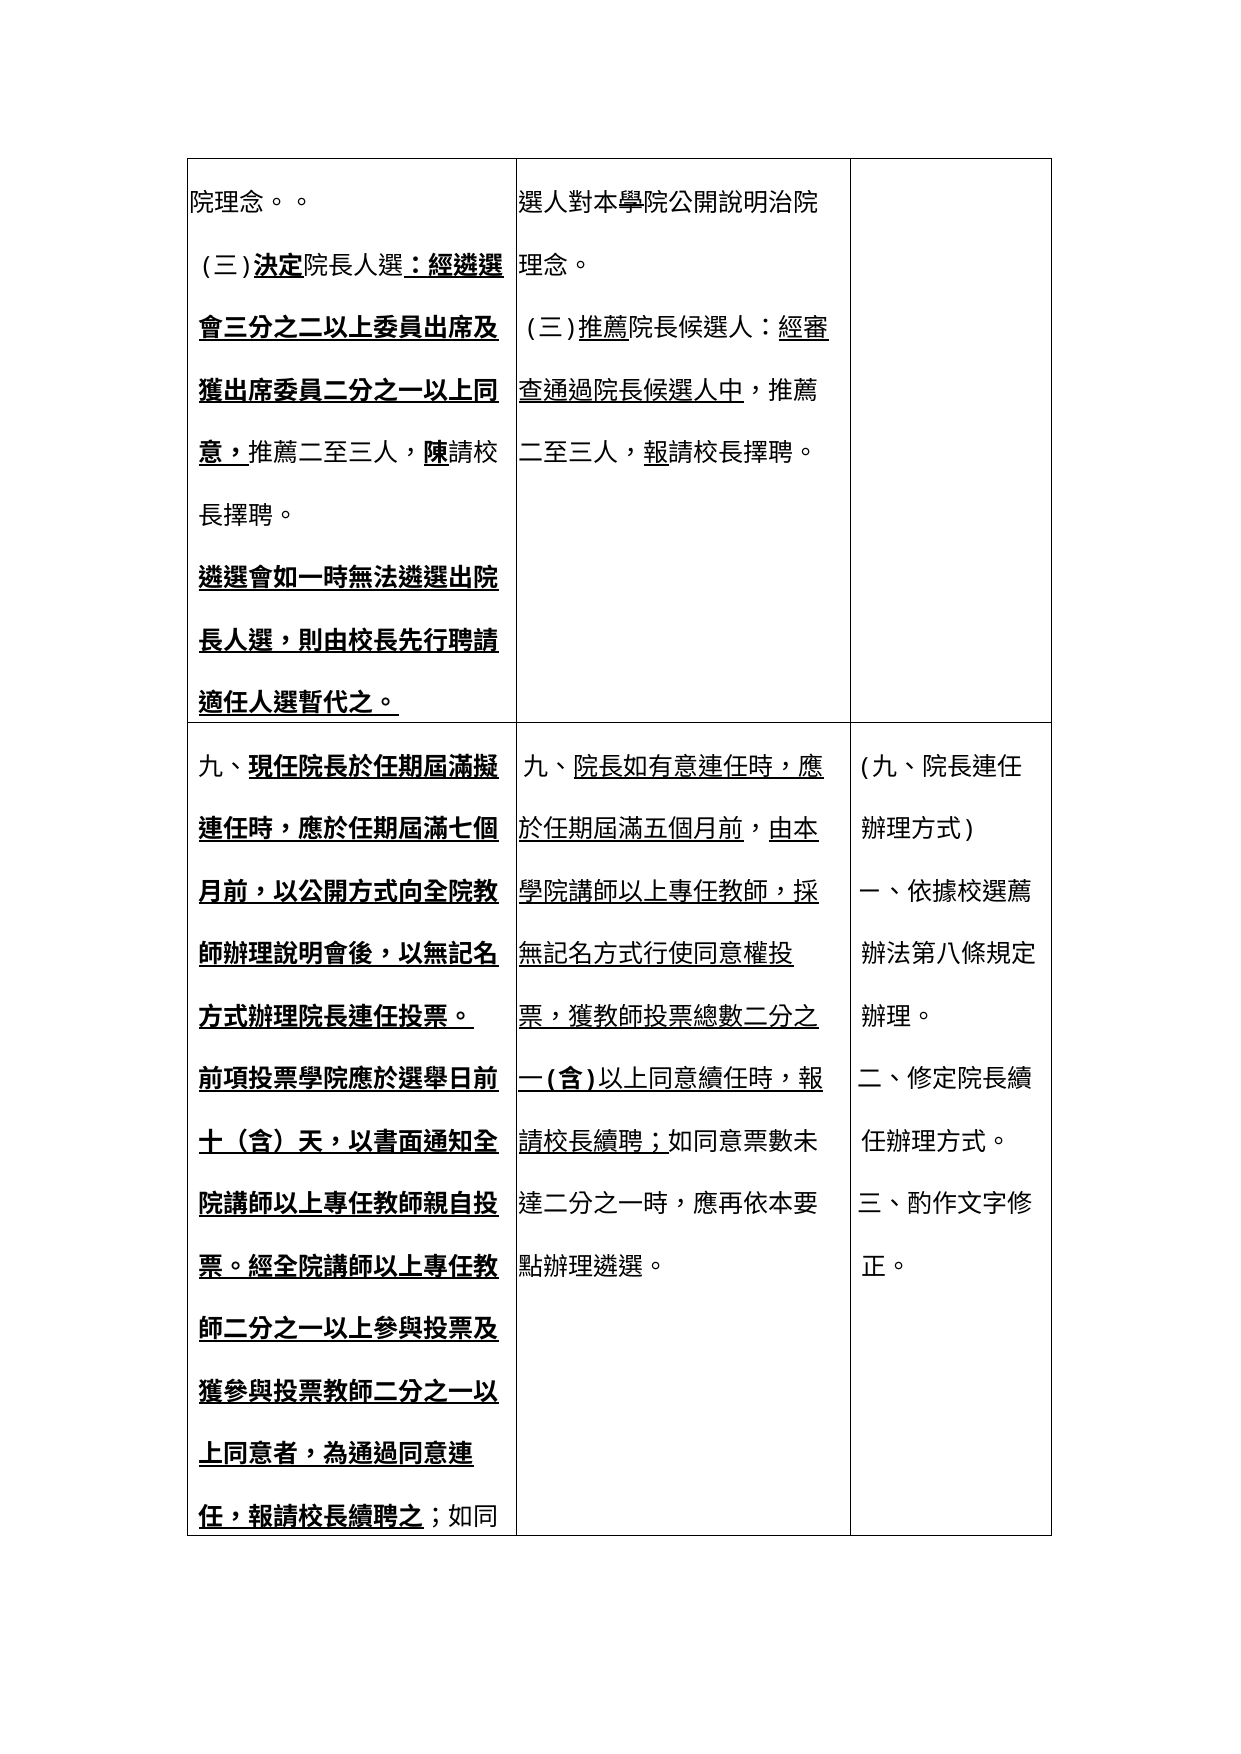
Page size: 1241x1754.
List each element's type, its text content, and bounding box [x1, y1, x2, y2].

table_cell [851, 159, 1051, 722]
table_cell 選人對本學院公開說明治院理念。 (三)推薦院長候選人：經審查通過院長候選人中，推薦二至三人，報請校長擇聘。 [517, 159, 850, 722]
table_cell 院理念。。 (三)決定院長人選：經遴選會三分之二以上委員出席及獲出席委員二分之一以上同意，推薦二至三人，陳請校長擇聘。 遴選會如一時無法遴選出院長人選，則由校長先行聘請適任人選暫代之。 [188, 159, 516, 722]
table_cell 九、現任院長於任期屆滿擬連任時，應於任期屆滿七個月前，以公開方式向全院教師辦理說明會後，以無記名方式辦理院長連任投票。 前項投票學院應於選舉日前十（含）天，以書面通知全院講師以上專任教師親自投票。經全院講師以上專任教師二分之一以上參與投票及獲參與投票教師二分之一以上同意者，為通過同意連任，報請校長續聘之；如同 [188, 723, 516, 1535]
table_cell 九、院長如有意連任時，應於任期屆滿五個月前，由本學院講師以上專任教師，採無記名方式行使同意權投票，獲教師投票總數二分之一(含)以上同意續任時，報請校長續聘；如同意票數未達二分之一時，應再依本要點辦理遴選。 [517, 723, 850, 1535]
table_cell (九、院長連任辦理方式) ㄧ、依據校選薦辦法第八條規定辦理。 二、修定院長續任辦理方式。 三、酌作文字修正。 [851, 723, 1051, 1535]
